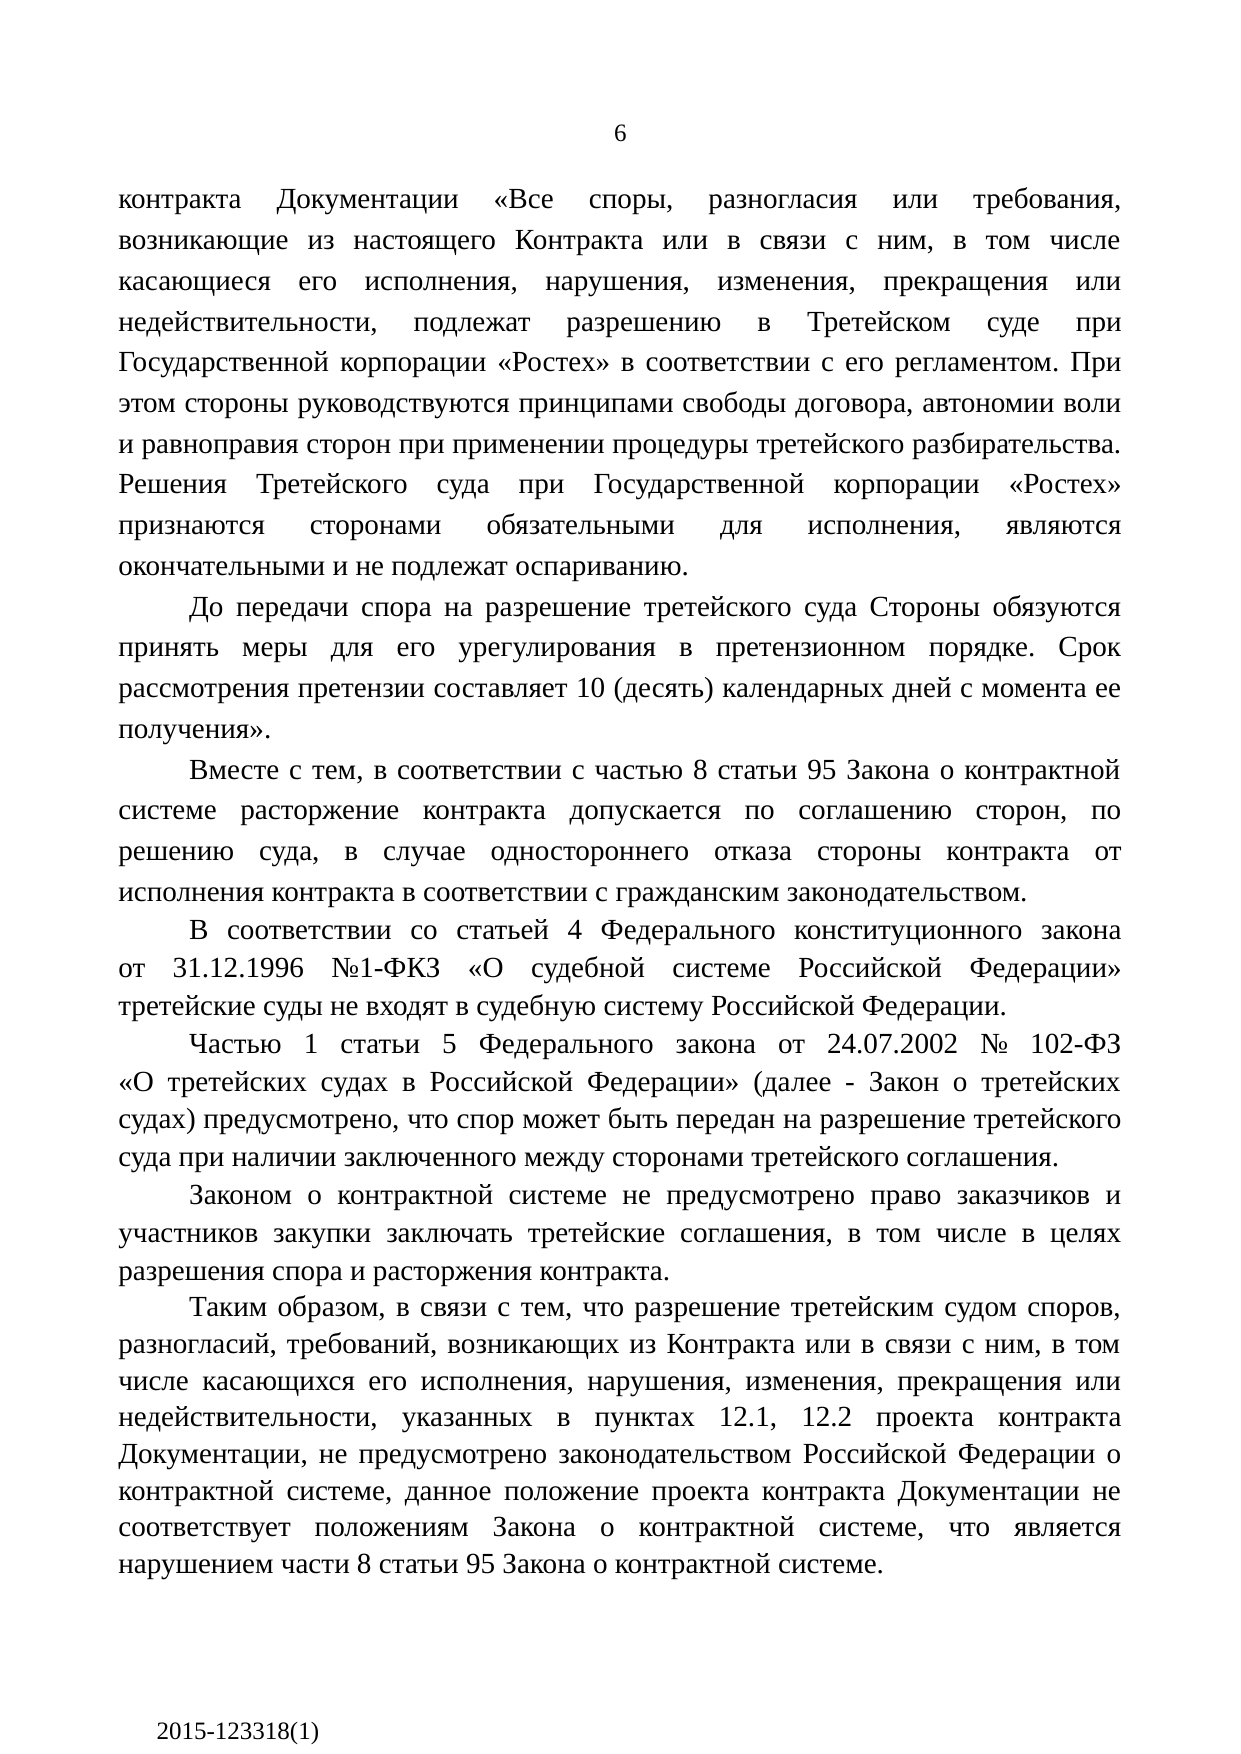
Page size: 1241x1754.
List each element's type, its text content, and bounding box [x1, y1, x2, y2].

text Законом о контрактной системе не предусмотрено право заказчиков и участников закупки заключать третейские соглашения, в том числе в целях разрешения спора и расторжения контракта. [118, 1174, 1122, 1288]
text Частью 1 статьи 5 Федерального закона от 24.07.2002 № 102-ФЗ «О третейских судах в Российской Федерации» (далее - Закон о третейских судах) предусмотрено, что спор может быть передан на разрешение третейского суда при наличии заключенного между сторонами третейского соглашения. [118, 1023, 1122, 1174]
text В соответствии со статьей 4 Федерального конституционного закона от 31.12.1996 №1-ФКЗ «О судебной системе Российской Федерации» третейские суды не входят в судебную систему Российской Федерации. [118, 909, 1122, 1023]
text Вместе с тем, в соответствии с частью 8 статьи 95 Закона о контрактной системе расторжение контракта допускается по соглашению сторон, по решению суда, в случае одностороннего отказа стороны контракта от исполнения контракта в соответствии с гражданским законодательством. [118, 747, 1122, 909]
text До передачи спора на разрешение третейского суда Стороны обязуются принять меры для его урегулирования в претензионном порядке. Срок рассмотрения претензии составляет 10 (десять) календарных дней с момента ее получения». [118, 584, 1122, 747]
text контракта Документации «Все споры, разногласия или требования, возникающие из настоящего Контракта или в связи с ним, в том числе касающиеся его исполнения, нарушения, изменения, прекращения или недействительности, подлежат разрешению в Третейском суде при Государственной корпорации «Ростех» в соответствии с его регламентом. При этом стороны руководствуются принципами свободы договора, автономии воли и равноправия сторон при применении процедуры третейского разбирательства. Решения Третейского суда при Государственной корпорации «Ростех» признаются сторонами обязательными для исполнения, являются окончательными и не подлежат оспариванию. [118, 176, 1122, 584]
text Таким образом, в связи с тем, что разрешение третейским судом споров, разногласий, требований, возникающих из Контракта или в связи с ним, в том числе касающихся его исполнения, нарушения, изменения, прекращения или недействительности, указанных в пунктах 12.1, 12.2 проекта контракта Документации, не предусмотрено законодательством Российской Федерации о контрактной системе, данное положение проекта контракта Документации не соответствует положениям Закона о контрактной системе, что является нарушением части 8 статьи 95 Закона о контрактной системе. [118, 1288, 1122, 1581]
